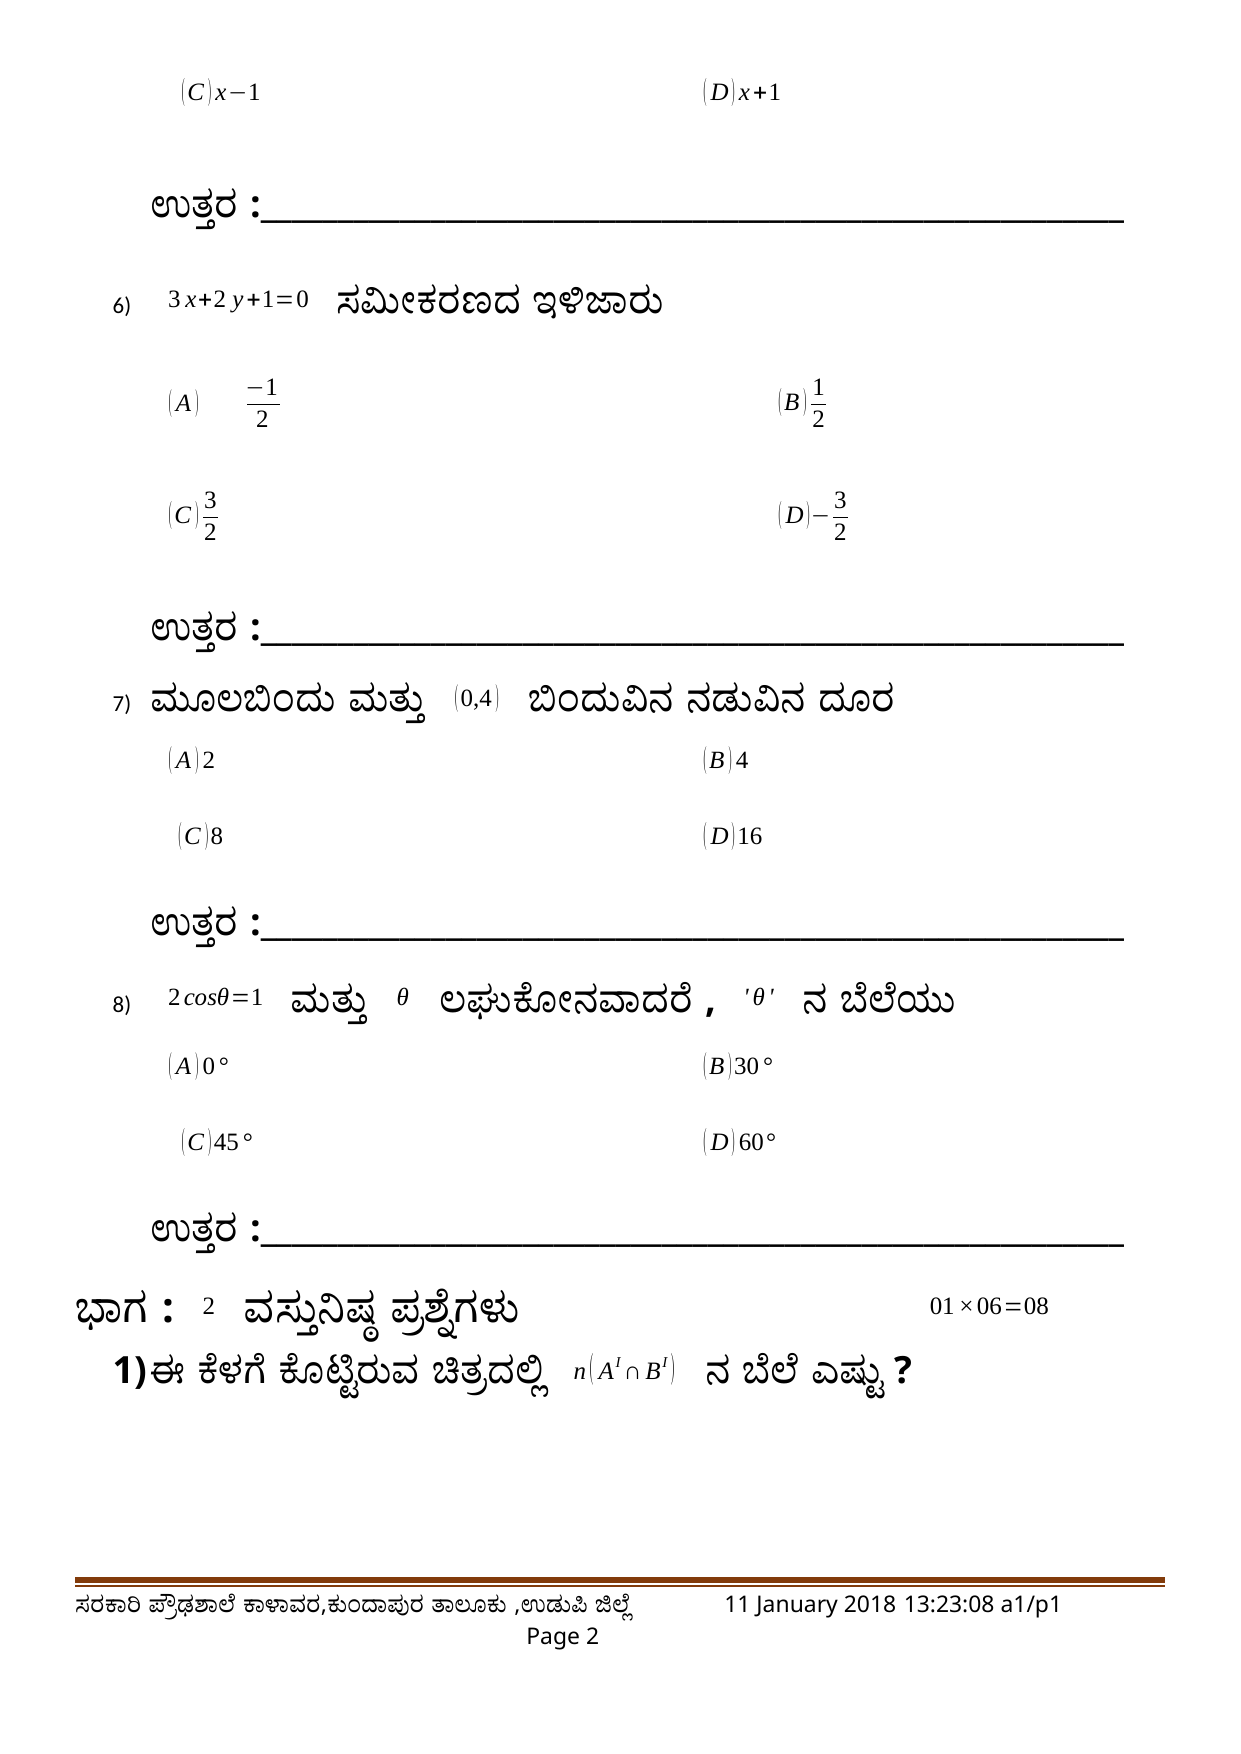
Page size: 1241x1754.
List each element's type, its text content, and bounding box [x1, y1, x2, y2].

text ಉತ್ತರ :________________________________________________________ [75, 1202, 1165, 1253]
list ಸಮೀಕರಣದ ಇಳಿಜಾರು [112, 279, 1165, 323]
text ಭಾಗ : ವಸ್ತುನಿಷ್ಠ ಪ್ರಶ್ನೆಗಳು [75, 1278, 1165, 1335]
list ಉತ್ತರ :________________________________________________________ [150, 177, 1165, 228]
list ಉತ್ತರ :________________________________________________________ [150, 895, 1165, 946]
list ಮೂಲಬಿಂದು ಮತ್ತು ಬಿಂದುವಿನ ನಡುವಿನ ದೂರ [112, 677, 1165, 720]
list ಈ ಕೆಳಗೆ ಕೊಟ್ಟಿರುವ ಚಿತ್ರದಲ್ಲಿ ನ ಬೆಲೆ ಎಷ್ಟು ? [112, 1343, 1165, 1394]
list ಮತ್ತು ಲಘುಕೋನವಾದರೆ , ನ ಬೆಲೆಯು [112, 972, 1165, 1023]
list ಉತ್ತರ :________________________________________________________ [150, 600, 1165, 651]
